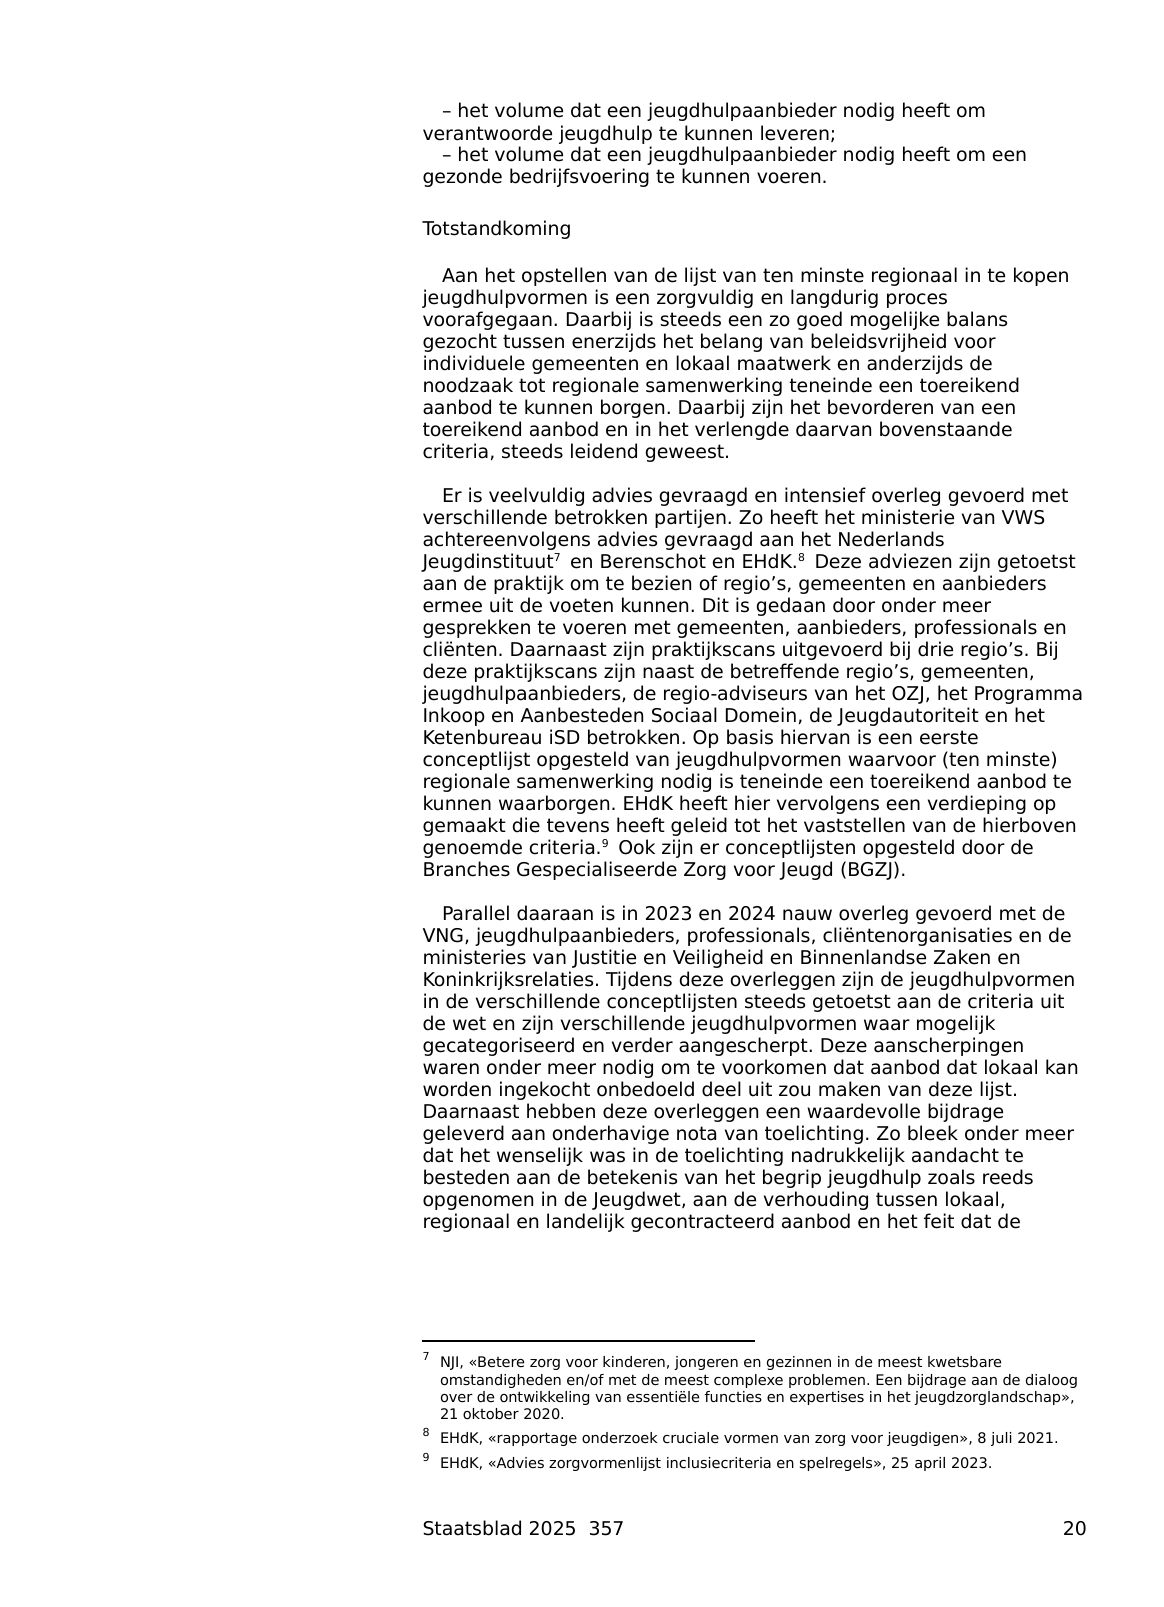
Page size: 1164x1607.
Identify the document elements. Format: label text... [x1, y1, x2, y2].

text – het volume dat een jeugdhulpaanbieder nodig heeft om een gezonde bedrijfsvoering te kunnen voeren. [422, 144, 1087, 188]
text EHdK, «Advies zorgvormenlijst inclusiecriteria en spelregels», 25 april 2023. [422, 1451, 1087, 1473]
subtitle Totstandkoming [422, 218, 1087, 240]
text – het volume dat een jeugdhulpaanbieder nodig heeft om verantwoorde jeugdhulp te kunnen leveren; [422, 100, 1087, 144]
text EHdK, «rapportage onderzoek cruciale vormen van zorg voor jeugdigen», 8 juli 2021. [422, 1426, 1087, 1448]
text Er is veelvuldig advies gevraagd en intensief overleg gevoerd met verschillende betrokken partijen. Zo heeft het ministerie van VWS achtereenvolgens advies gevraagd aan het Nederlands Jeugdinstituut en Berenschot en EHdK. Deze adviezen zijn getoetst aan de praktijk om te bezien of regio’s, gemeenten en aanbieders ermee uit de voeten kunnen. Dit is gedaan door onder meer gesprekken te voeren met gemeenten, aanbieders, professionals en cliënten. Daarnaast zijn praktijkscans uitgevoerd bij drie regio’s. Bij deze praktijkscans zijn naast de betreffende regio’s, gemeenten, jeugdhulpaanbieders, de regio-adviseurs van het OZJ, het Programma Inkoop en Aanbesteden Sociaal Domein, de Jeugdautoriteit en het Ketenbureau iSD betrokken. Op basis hiervan is een eerste conceptlijst opgesteld van jeugdhulpvormen waarvoor (ten minste) regionale samenwerking nodig is teneinde een toereikend aanbod te kunnen waarborgen. EHdK heeft hier vervolgens een verdieping op gemaakt die tevens heeft geleid tot het vaststellen van de hierboven genoemde criteria. Ook zijn er conceptlijsten opgesteld door de Branches Gespecialiseerde Zorg voor Jeugd (BGZJ). [422, 485, 1087, 881]
text Aan het opstellen van de lijst van ten minste regionaal in te kopen jeugdhulpvormen is een zorgvuldig en langdurig proces voorafgegaan. Daarbij is steeds een zo goed mogelijke balans gezocht tussen enerzijds het belang van beleidsvrijheid voor individuele gemeenten en lokaal maatwerk en anderzijds de noodzaak tot regionale samenwerking teneinde een toereikend aanbod te kunnen borgen. Daarbij zijn het bevorderen van een toereikend aanbod en in het verlengde daarvan bovenstaande criteria, steeds leidend geweest. [422, 265, 1087, 463]
text NJI, «Betere zorg voor kinderen, jongeren en gezinnen in de meest kwetsbare omstandigheden en/of met de meest complexe problemen. Een bijdrage aan de dialoog over de ontwikkeling van essentiële functies en expertises in het jeugdzorglandschap», 21 oktober 2020. [422, 1350, 1087, 1423]
text Parallel daaraan is in 2023 en 2024 nauw overleg gevoerd met de VNG, jeugdhulpaanbieders, professionals, cliëntenorganisaties en de ministeries van Justitie en Veiligheid en Binnenlandse Zaken en Koninkrijksrelaties. Tijdens deze overleggen zijn de jeugdhulpvormen in de verschillende conceptlijsten steeds getoetst aan de criteria uit de wet en zijn verschillende jeugdhulpvormen waar mogelijk gecategoriseerd en verder aangescherpt. Deze aanscherpingen waren onder meer nodig om te voorkomen dat aanbod dat lokaal kan worden ingekocht onbedoeld deel uit zou maken van deze lijst. Daarnaast hebben deze overleggen een waardevolle bijdrage geleverd aan onderhavige nota van toelichting. Zo bleek onder meer dat het wenselijk was in de toelichting nadrukkelijk aandacht te besteden aan de betekenis van het begrip jeugdhulp zoals reeds opgenomen in de Jeugdwet, aan de verhouding tussen lokaal, regionaal en landelijk gecontracteerd aanbod en het feit dat de [422, 903, 1087, 1233]
